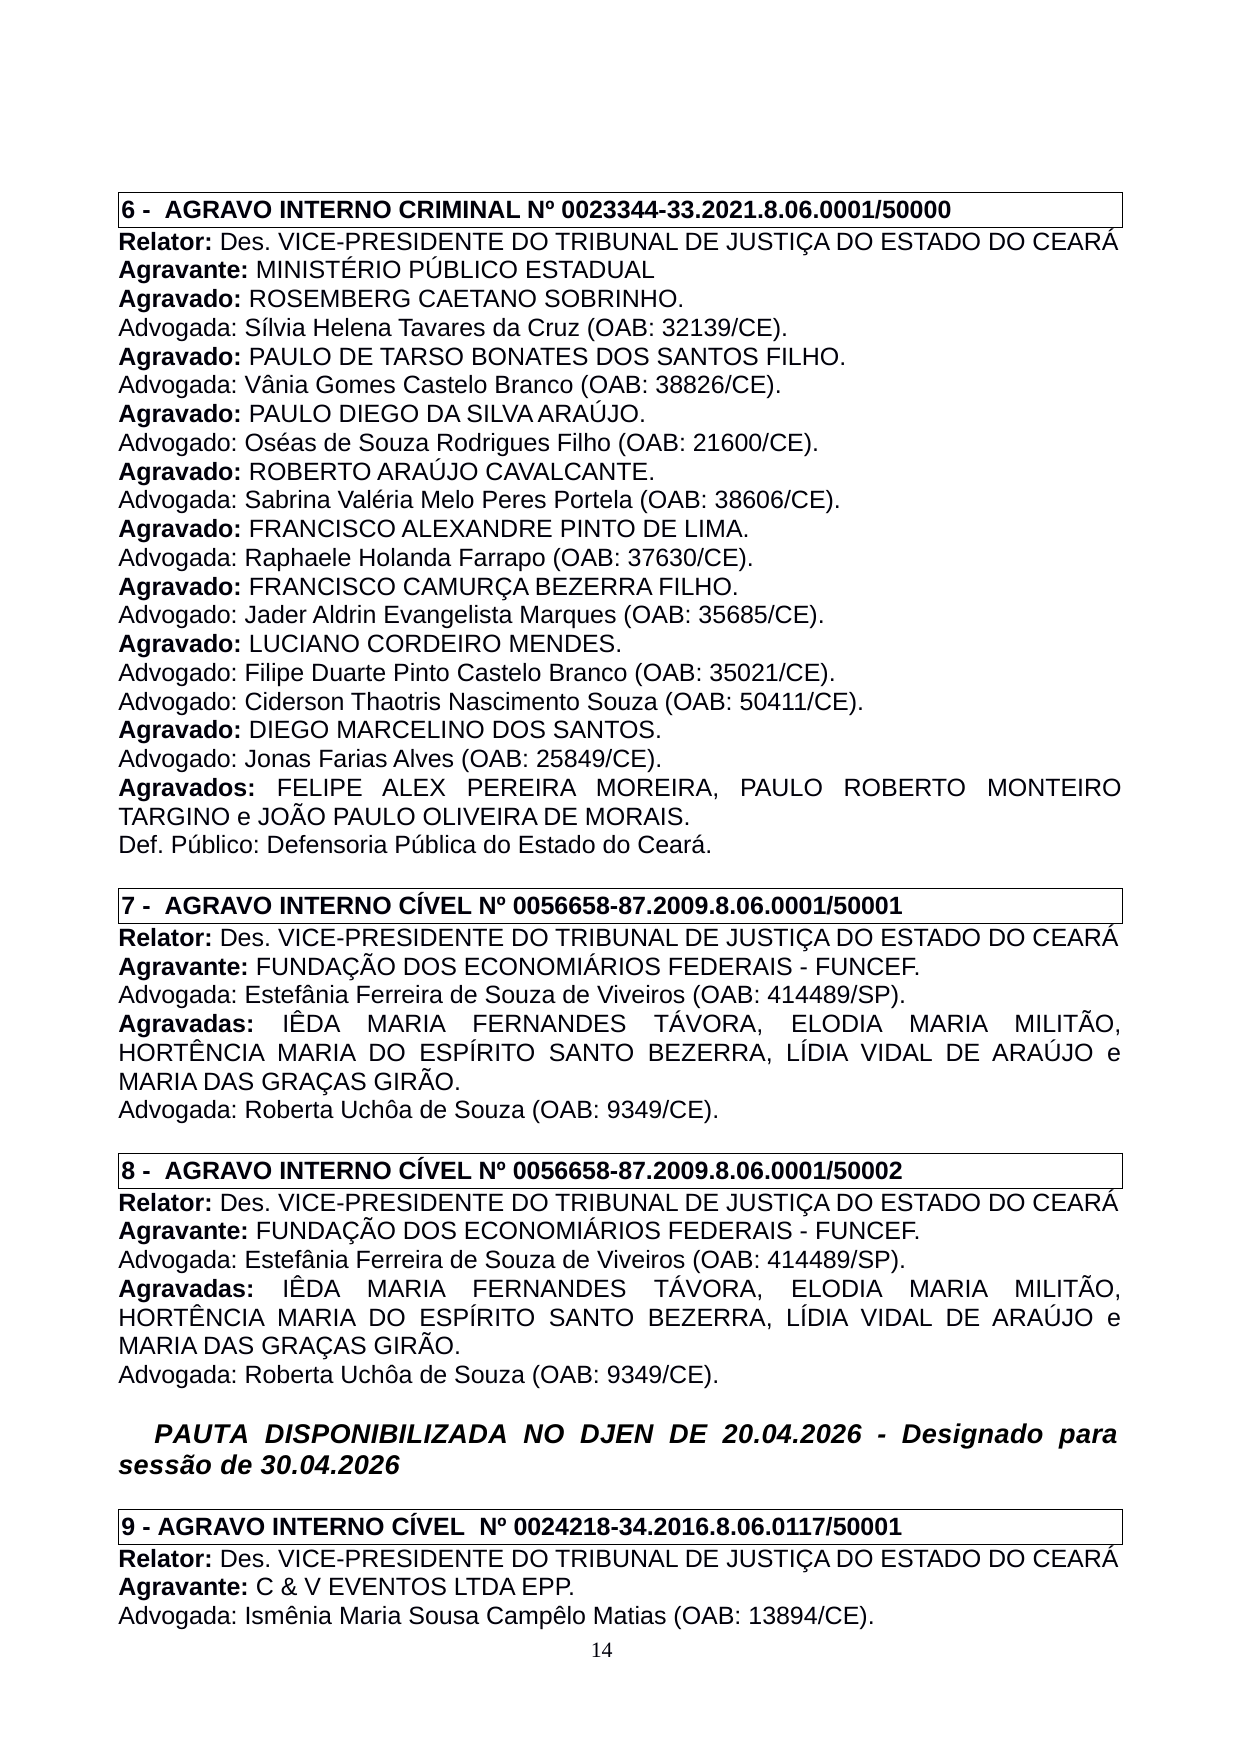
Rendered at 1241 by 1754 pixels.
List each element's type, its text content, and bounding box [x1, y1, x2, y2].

text Advogado: Jonas Farias Alves (OAB: 25849/CE). [118, 744, 1122, 773]
text Advogado: Oséas de Souza Rodrigues Filho (OAB: 21600/CE). [118, 428, 1122, 457]
text Relator: Des. VICE-PRESIDENTE DO TRIBUNAL DE JUSTIÇA DO ESTADO DO CEARÁ [118, 1545, 1122, 1572]
text Advogado: Jader Aldrin Evangelista Marques (OAB: 35685/CE). [118, 601, 1122, 629]
text Agravadas: IÊDA MARIA FERNANDES TÁVORA, ELODIA MARIA MILITÃO, HORTÊNCIA MARIA DO ESPÍRITO SANTO BEZERRA, LÍDIA VIDAL DE ARAÚJO e MARIA DAS GRAÇAS GIRÃO. [118, 1009, 1122, 1095]
text Agravante: C & V EVENTOS LTDA EPP. [118, 1572, 1122, 1601]
text Advogado: Ciderson Thaotris Nascimento Souza (OAB: 50411/CE). [118, 687, 1122, 716]
text Def. Público: Defensoria Pública do Estado do Ceará. [118, 831, 1122, 859]
text Advogada: Roberta Uchôa de Souza (OAB: 9349/CE). [118, 1095, 1122, 1124]
text Agravadas: IÊDA MARIA FERNANDES TÁVORA, ELODIA MARIA MILITÃO, HORTÊNCIA MARIA DO ESPÍRITO SANTO BEZERRA, LÍDIA VIDAL DE ARAÚJO e MARIA DAS GRAÇAS GIRÃO. [118, 1274, 1122, 1360]
text Agravado: DIEGO MARCELINO DOS SANTOS. [118, 716, 1122, 744]
text Relator: Des. VICE-PRESIDENTE DO TRIBUNAL DE JUSTIÇA DO ESTADO DO CEARÁ [118, 1189, 1122, 1216]
text Advogada: Vânia Gomes Castelo Branco (OAB: 38826/CE). [118, 371, 1122, 399]
text Agravados: FELIPE ALEX PEREIRA MOREIRA, PAULO ROBERTO MONTEIRO TARGINO e JOÃO PAULO OLIVEIRA DE MORAIS. [118, 773, 1122, 831]
text Advogada: Roberta Uchôa de Souza (OAB: 9349/CE). [118, 1360, 1122, 1389]
text 8 - AGRAVO INTERNO CÍVEL Nº 0056658-87.2009.8.06.0001/50002 [119, 1154, 1122, 1188]
text Agravante: FUNDAÇÃO DOS ECONOMIÁRIOS FEDERAIS - FUNCEF. [118, 952, 1122, 980]
text Advogada: Raphaele Holanda Farrapo (OAB: 37630/CE). [118, 543, 1122, 572]
text Relator: Des. VICE-PRESIDENTE DO TRIBUNAL DE JUSTIÇA DO ESTADO DO CEARÁ [118, 228, 1122, 256]
text Agravante: MINISTÉRIO PÚBLICO ESTADUAL [118, 256, 1122, 284]
text Advogada: Estefânia Ferreira de Souza de Viveiros (OAB: 414489/SP). [118, 980, 1122, 1009]
text Agravante: FUNDAÇÃO DOS ECONOMIÁRIOS FEDERAIS - FUNCEF. [118, 1216, 1122, 1245]
text 7 - AGRAVO INTERNO CÍVEL Nº 0056658-87.2009.8.06.0001/50001 [119, 889, 1122, 923]
text Advogada: Sabrina Valéria Melo Peres Portela (OAB: 38606/CE). [118, 486, 1122, 514]
text Advogada: Estefânia Ferreira de Souza de Viveiros (OAB: 414489/SP). [118, 1245, 1122, 1274]
text Relator: Des. VICE-PRESIDENTE DO TRIBUNAL DE JUSTIÇA DO ESTADO DO CEARÁ [118, 924, 1122, 952]
text 9 - AGRAVO INTERNO CÍVEL Nº 0024218-34.2016.8.06.0117/50001 [119, 1510, 1122, 1544]
text Advogado: Filipe Duarte Pinto Castelo Branco (OAB: 35021/CE). [118, 658, 1122, 687]
text Agravado: ROBERTO ARAÚJO CAVALCANTE. [118, 457, 1122, 486]
text Agravado: PAULO DIEGO DA SILVA ARAÚJO. [118, 399, 1122, 428]
text Advogada: Ismênia Maria Sousa Campêlo Matias (OAB: 13894/CE). [118, 1601, 1122, 1630]
text  PAUTA DISPONIBILIZADA NO DJEN DE 20.04.2026 - Designado para sessão de 30.04.2026 [118, 1418, 1122, 1480]
text Agravado: FRANCISCO CAMURÇA BEZERRA FILHO. [118, 572, 1122, 601]
text 6 - AGRAVO INTERNO CRIMINAL Nº 0023344-33.2021.8.06.0001/50000 [119, 193, 1122, 227]
text Advogada: Sílvia Helena Tavares da Cruz (OAB: 32139/CE). [118, 313, 1122, 342]
text Agravado: ROSEMBERG CAETANO SOBRINHO. [118, 284, 1122, 313]
text Agravado: FRANCISCO ALEXANDRE PINTO DE LIMA. [118, 514, 1122, 543]
text Agravado: PAULO DE TARSO BONATES DOS SANTOS FILHO. [118, 342, 1122, 371]
text Agravado: LUCIANO CORDEIRO MENDES. [118, 629, 1122, 658]
